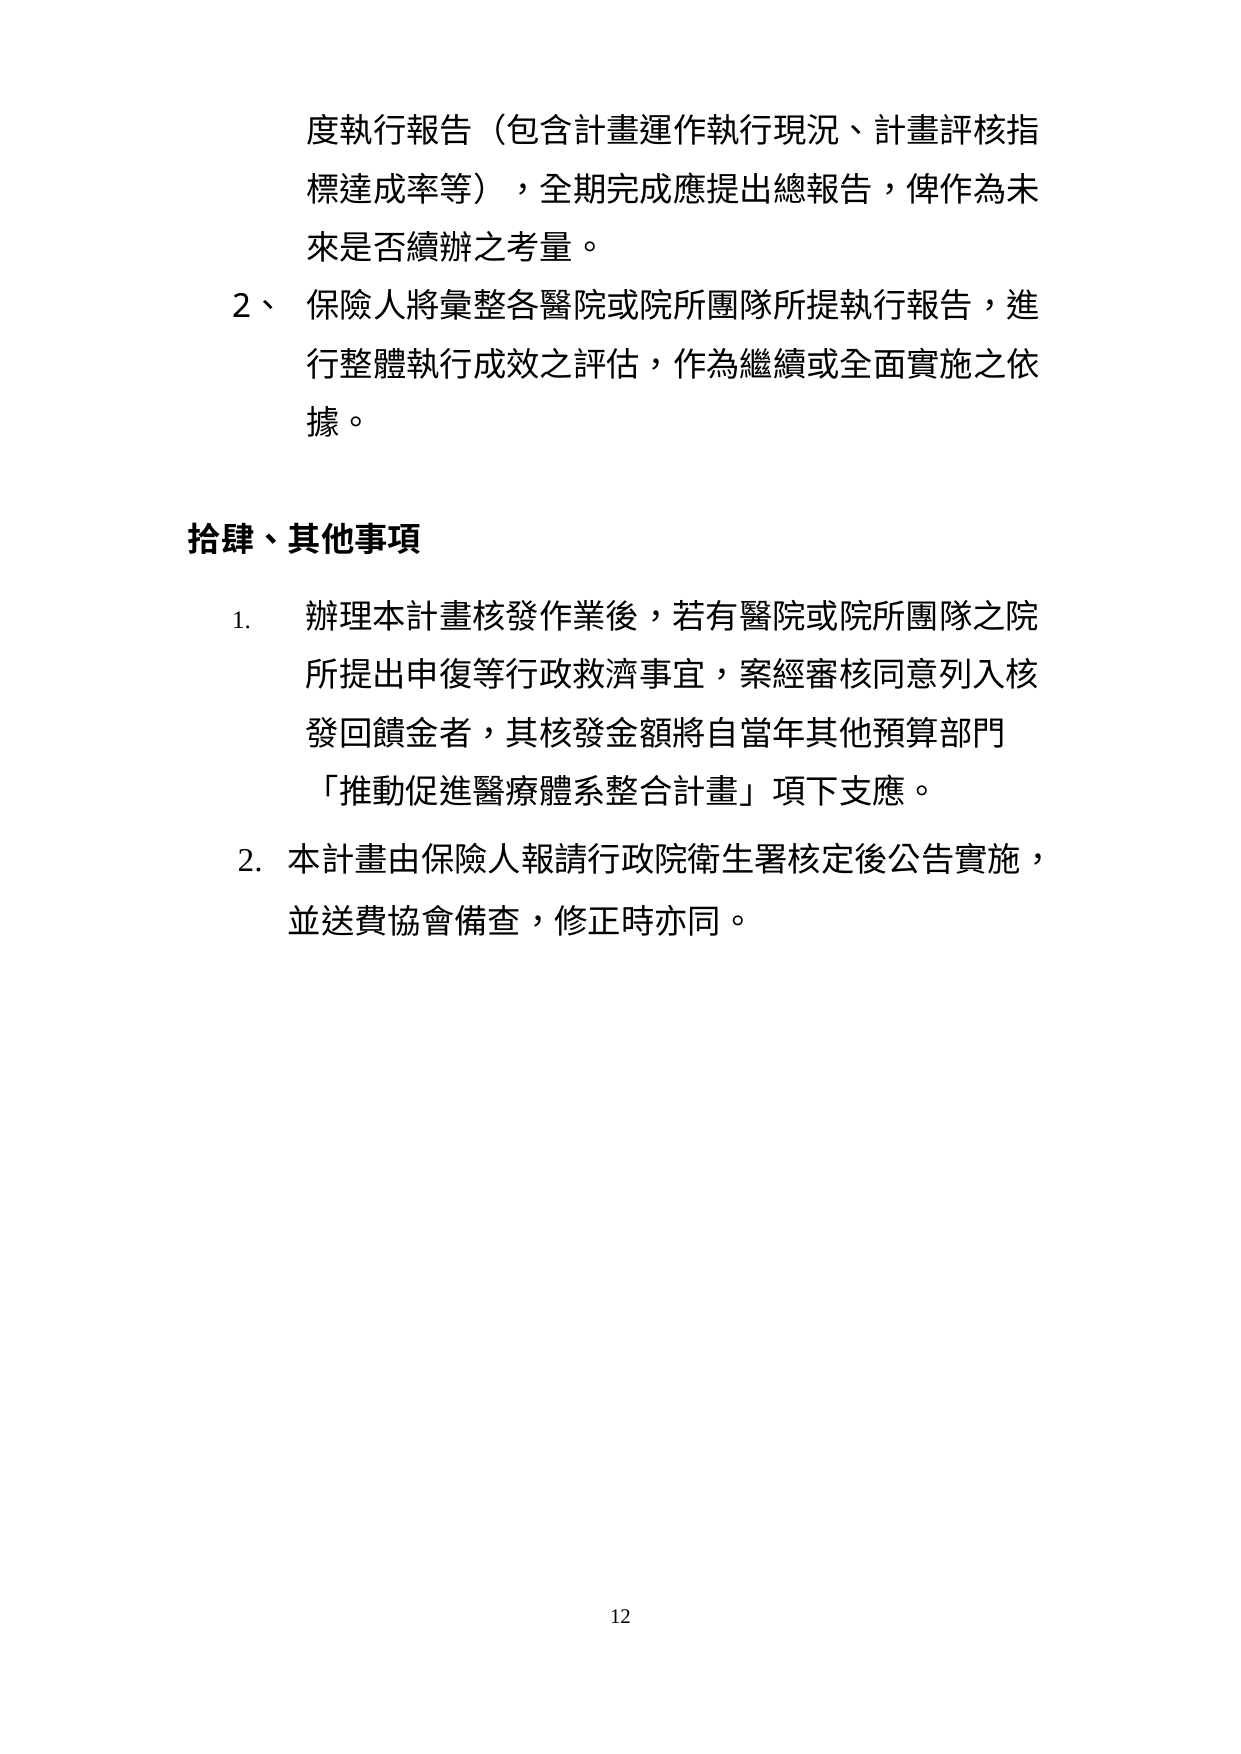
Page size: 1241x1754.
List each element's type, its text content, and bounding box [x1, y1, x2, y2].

list 度執行報告（包含計畫運作執行現況、計畫評核指標達成率等），全期完成應提出總報告，俾作為未來是否續辦之考量。 [231, 96, 1053, 271]
text 拾肆、其他事項 [187, 504, 1053, 563]
list 辦理本計畫核發作業後，若有醫院或院所團隊之院所提出申復等行政救濟事宜，案經審核同意列入核發回饋金者，其核發金額將自當年其他預算部門「推動促進醫療體系整合計畫」項下支應。 [232, 582, 1053, 815]
list 本計畫由保險人報請行政院衛生署核定後公告實施，並送費協會備查，修正時亦同。 [237, 815, 1053, 940]
list 保險人將彙整各醫院或院所團隊所提執行報告，進行整體執行成效之評估，作為繼續或全面實施之依據。 [231, 271, 1053, 446]
